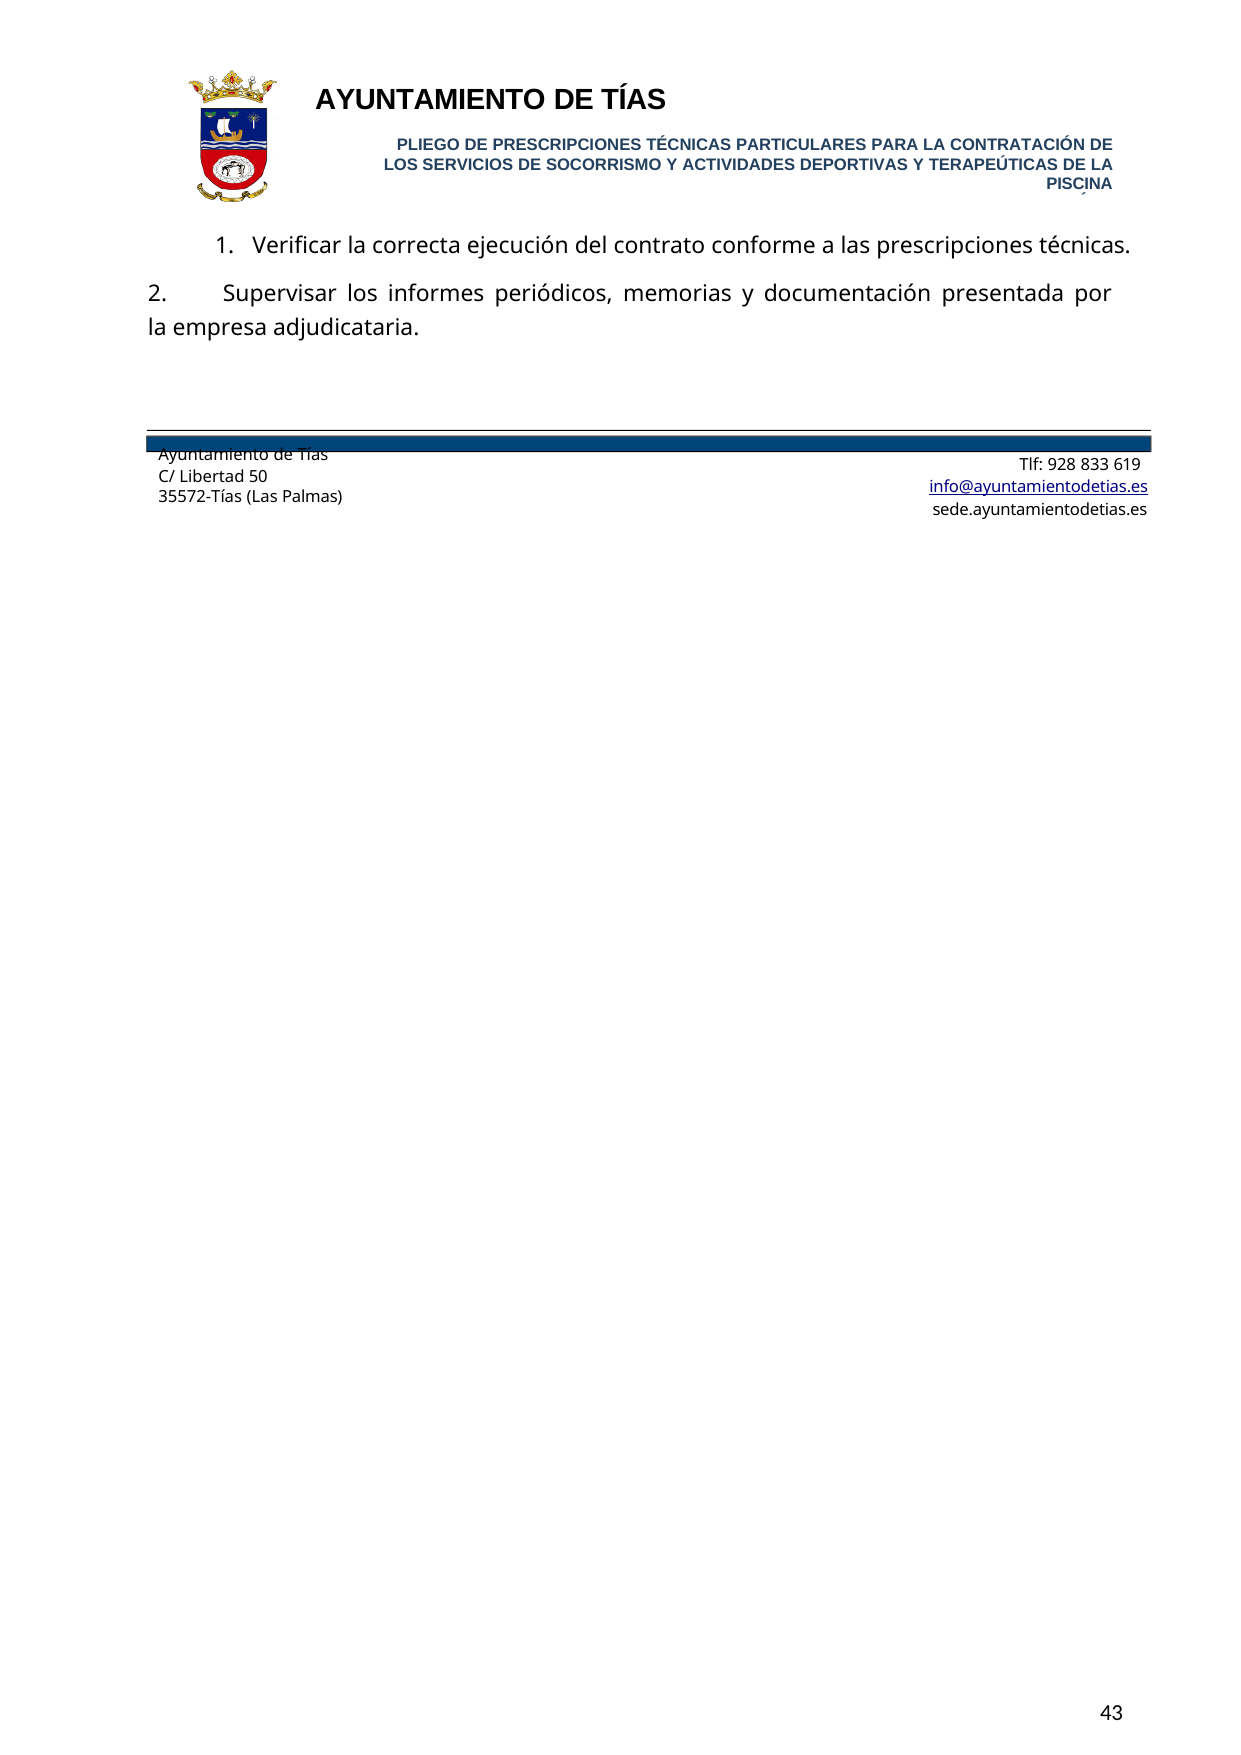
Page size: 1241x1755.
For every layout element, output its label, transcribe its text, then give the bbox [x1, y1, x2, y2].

text 35572-Tías (Las Palmas) [158, 488, 349, 507]
list Supervisar los informes periódicos, memorias y documentación presentada por la empresa adjudicataria. [148, 277, 1123, 342]
text info@ayuntamientodetias.es sede.ayuntamientodetias.es [929, 475, 1152, 520]
text Tlf: 928 833 619 [1019, 453, 1152, 475]
list Verificar la correcta ejecución del contrato conforme a las prescripciones técnicas. [215, 229, 1152, 261]
text Ayuntamiento de Tías C/ Libertad 50 [158, 453, 332, 488]
